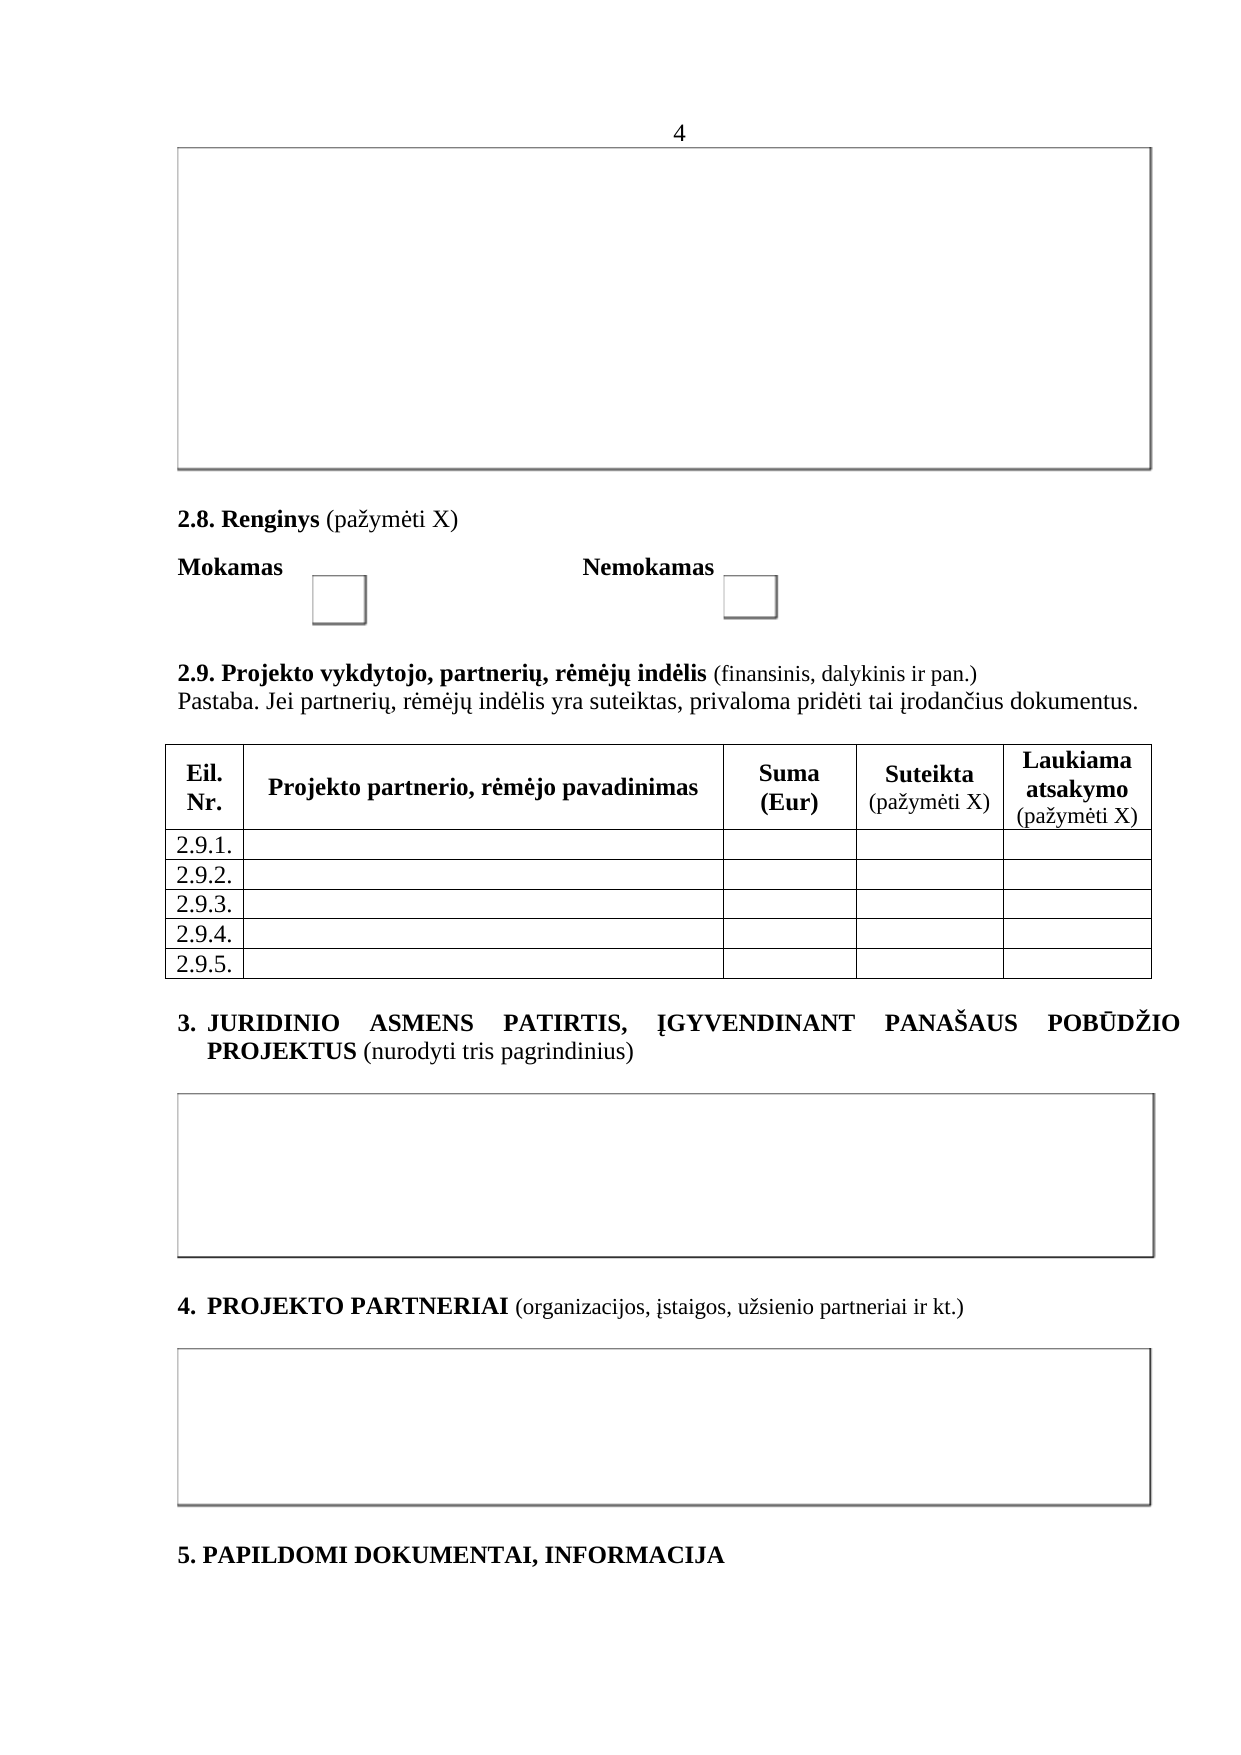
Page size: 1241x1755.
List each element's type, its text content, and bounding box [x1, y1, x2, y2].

table_cell [1004, 919, 1151, 948]
table_cell [724, 830, 856, 858]
table_cell [724, 919, 856, 948]
table_header Suteikta (pažymėti X) [857, 745, 1003, 829]
table_cell [724, 860, 856, 888]
table_cell 2.9.2. [166, 860, 243, 888]
table_cell [857, 890, 1003, 918]
table_cell 2.9.1. [166, 830, 243, 858]
table_cell [857, 830, 1003, 858]
table_cell [1004, 830, 1151, 858]
table_cell [1004, 949, 1151, 978]
table_cell 2.9.3. [166, 890, 243, 918]
table_cell [244, 860, 723, 888]
table_cell 2.9.4. [166, 919, 243, 948]
table_header Projekto partnerio, rėmėjo pavadinimas [244, 745, 723, 829]
table_cell [724, 949, 856, 978]
text 5. PAPILDOMI DOKUMENTAI, INFORMACIJA [177, 1540, 1181, 1569]
table_cell [857, 949, 1003, 978]
text 4. PROJEKTO PARTNERIAI (organizacijos, įstaigos, užsienio partneriai ir kt.) [177, 1291, 1181, 1320]
text Pastaba. Jei partnerių, rėmėjų indėlis yra suteiktas, privaloma pridėti tai įrodančius dokumentus. [177, 686, 1181, 715]
text Mokamas Nemokamas [177, 552, 1181, 629]
text 2.9. Projekto vykdytojo, partnerių, rėmėjų indėlis (finansinis, dalykinis ir pan.) [177, 658, 1181, 686]
text 3. JURIDINIO ASMENS PATIRTIS, ĮGYVENDINANT PANAŠAUS POBŪDŽIO PROJEKTUS (nurodyti tris pagrindinius) [177, 1008, 1181, 1065]
table_header Laukiama atsakymo (pažymėti X) [1004, 745, 1151, 829]
table_cell [244, 890, 723, 918]
table_cell [857, 919, 1003, 948]
table_cell [1004, 890, 1151, 918]
table_cell [244, 949, 723, 978]
text 2.8. Renginys (pažymėti X) [177, 504, 1181, 533]
table_cell 2.9.5. [166, 949, 243, 978]
table_cell [857, 860, 1003, 888]
table_header Suma (Eur) [724, 745, 856, 829]
table_header Eil. Nr. [166, 745, 243, 829]
table_cell [244, 919, 723, 948]
table_cell [244, 830, 723, 858]
table_cell [1004, 860, 1151, 888]
table_cell [724, 890, 856, 918]
